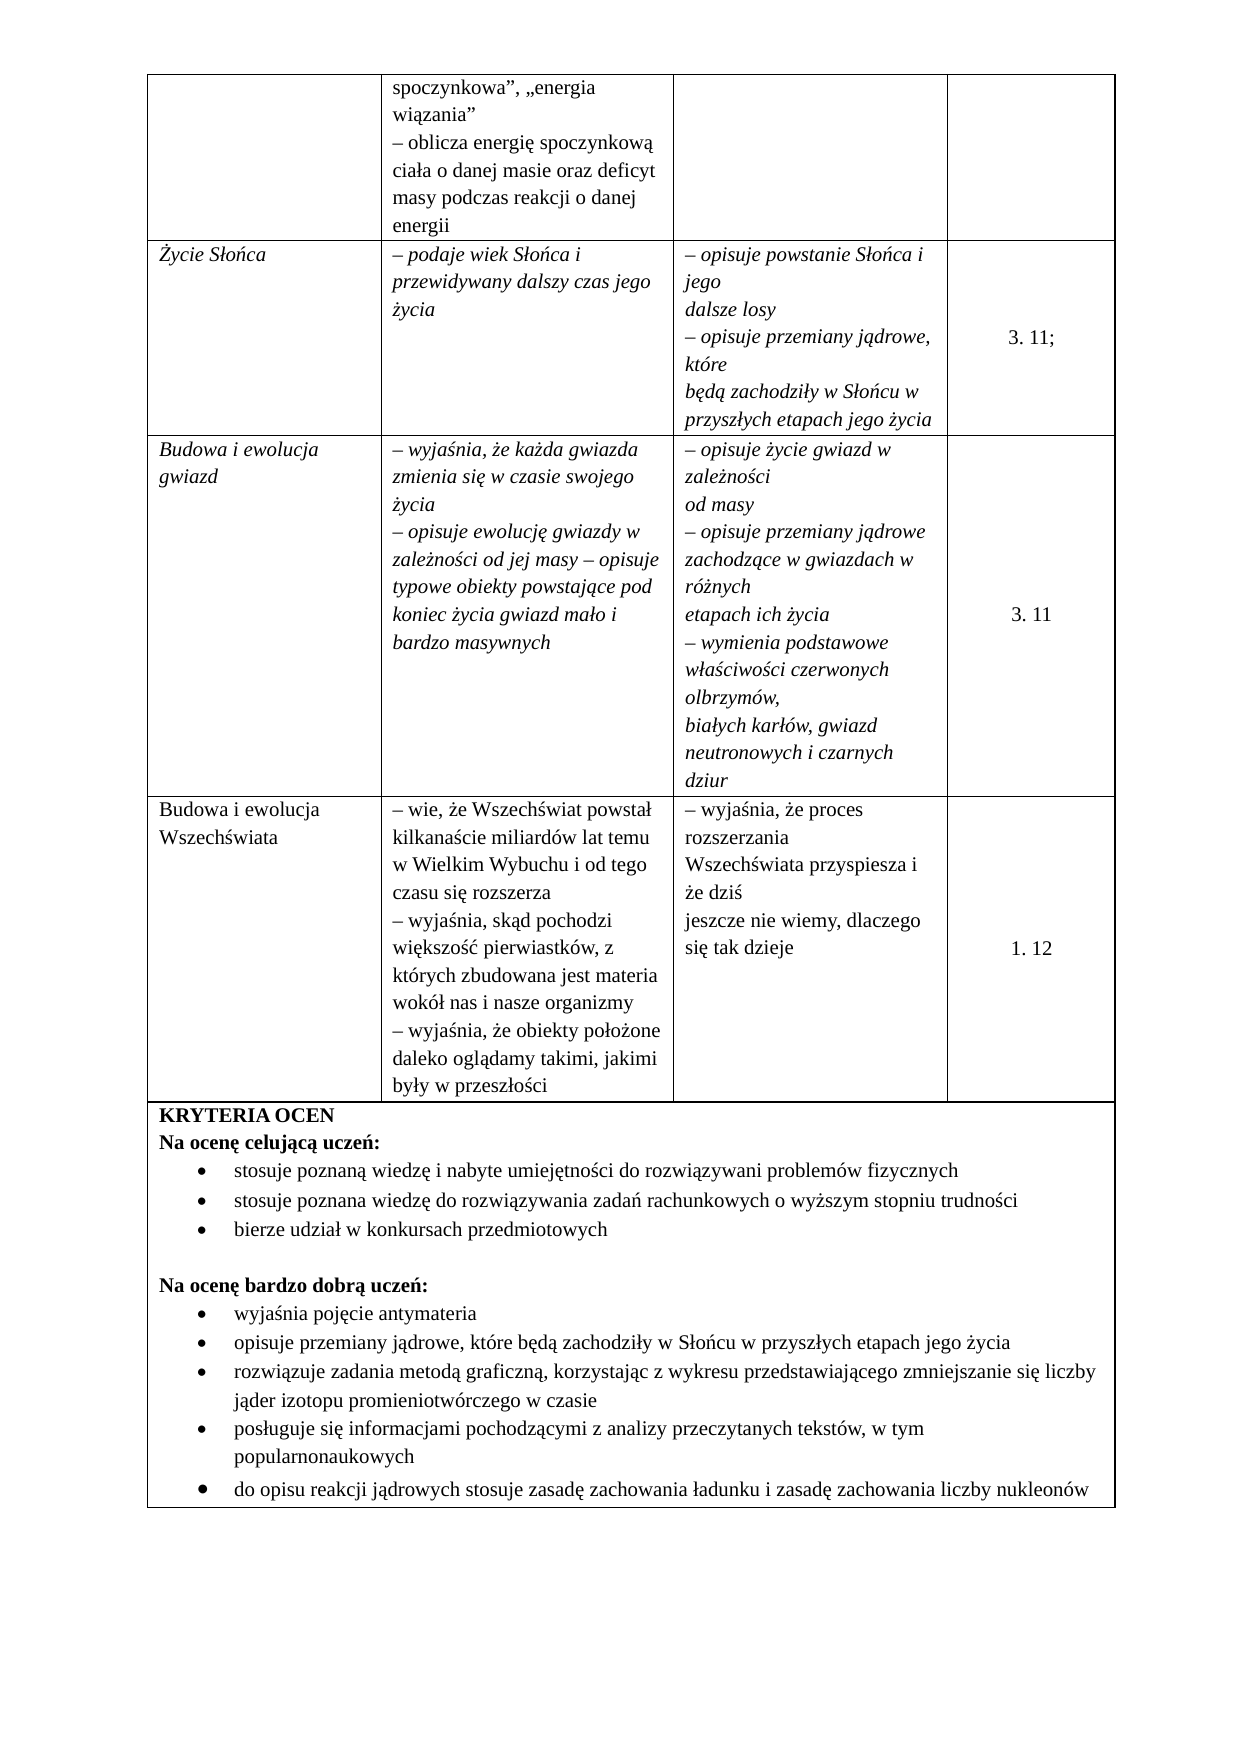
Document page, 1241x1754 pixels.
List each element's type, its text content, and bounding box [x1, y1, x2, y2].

table_cell 1. 12 [948, 797, 1114, 1101]
table_cell – wyjaśnia, że każda gwiazda zmienia się w czasie swojego życia – opisuje ewolucję gwiazdy w zależności od jej masy – opisuje typowe obiekty powstające pod koniec życia gwiazd mało i bardzo masywnych [382, 436, 673, 796]
table_cell KRYTERIA OCEN Na ocenę celującą uczeń: stosuje poznaną wiedzę i nabyte umiejętności do rozwiązywani problemów fizycznych stosuje poznana wiedzę do rozwiązywania zadań rachunkowych o wyższym stopniu trudności bierze udział w konkursach przedmiotowych Na ocenę bardzo dobrą uczeń: wyjaśnia pojęcie antymateria opisuje przemiany jądrowe, które będą zachodziły w Słońcu w przyszłych etapach jego życia rozwiązuje zadania metodą graficzną, korzystając z wykresu przedstawiającego zmniejszanie się liczby jąder izotopu promieniotwórczego w czasie posługuje się informacjami pochodzącymi z analizy przeczytanych tekstów, w tym popularnonaukowych do opisu reakcji jądrowych stosuje zasadę zachowania ładunku i zasadę zachowania liczby nukleonów opisuje przemiany jądrowe zachodzące w gwiazdach w różnych etapach ich życia porównuje szkodliwość różnych źródeł promieniowania (znajomość jednostek dawek nie jest wymagana) historii badań Wszechświata (np. prace E. Hubble'a, A. Wolszczana) oraz ewolucji gwiazd formułuje wnioski oparte na wynikach obserwacji i badań Wszechświata Na ocenę dobrą uczeń: wyjaśnia, dlaczego jądro atomowe się nie rozpada opisuje zasadę działania licznika Geigera- Mullera porównuje przenikliwość znanych rodzajów promieniowania oraz szkodliwość różnych źródeł promieniowania sporządza wykres zależności liczby jąder, które uległy rozpadowi od czasu na podstawie danych z tabeli (oznaczenie wielkości i skali na osiach), a także odczytuje dane z wykresu opisuje działanie elektrowni atomowej przytacza i ocenia argumenty za energetyką jądrową i przeciw niej oblicza ilość energii wyzwolonej w podanych reakcjach jądrowych • opisuje ewolucję gwiazdy w zależności od jej masy wyjaśnia, że proces rozszerzania Wszechświata przyspiesza i nie wiemy jeszcze, dlaczego się tak dzieje wymienia podstawowe właściwości czerwonych olbrzymów, białych karłów, gwiazd neutronowych i czarnych dziur Na ocenę dostateczną uczeń: posługuje się pojęciami: pierwiastek, jądro atomowe, izotop, proton, neutron, elektron wskazuje przykłady izotopów wymienia właściwości promieniowania jądrowego α, β, γ charakteryzuje wpływ promieniowania na organizmy żywe wymienia i omawia sposoby powstawania promieniowania zna sposoby ochrony przed promieniowaniem wyjaśnia, jak promieniowanie jądrowe wpływa na materię oraz na organizmy, opisuje sposoby ochrony przed promieniowaniem podaje przykłady zastosowania zjawiska promieniotwórczości opisuje rozpady alfa, beta (nie są wymagane wiadomości o neutrinach) oraz sposób powstawania promieniowania gamma rysuje wykres zależności liczby jąder, które uległy rozpadowi od czasu wyjaśnia zasadę datowania substancji na podstawie składu izotopowego, np. datowanie węglem C 14 opisuje reakcję rozszczepienia uranu 235U zachodzącą w wyniku pochłonięcia neutronu; podaje warunki zajścia reakcji łańcuchowej wymienia korzyści i zagrożenia płynące z energetyki jądrowej opisuje reakcje termojądrowe zachodzące w gwiazdach oraz w bombie wodorowej interpretuje zależność E = mc2 opisuje powstanie Słońca i jego przyszłe losy opisuje Wielki Wybuch, jako początek znanego nam Wszechświata wyjaśnia, że obiekty położone daleko oglądamy takimi, jakimi były w przeszłości oblicza energię spoczynkową, deficyt masy i energię wiązania dla dowolnego pierwiastka układu okresowego, Na ocenę dopuszczającą uczeń: wymienia cząstki, z których są zbudowane atomy posługuje się pojęciami: „atom”, „pierwiastek chemiczny”, „jądro atomowe”, „izotop”, „liczba atomowa”, „liczba masowa” podaje skład jądra atomowego na podstawie liczby masowej i atomowej odczytuje dane z tabeli odróżnia reakcje jądrowe od reakcji chemicznych posługuje się pojęciami jądra stabilnego i niestabilnego opisuje rozpad izotopu promieniotwórczego, posługując się pojęciem czasu połowicznego rozpadu podaje przykłady zastosowania energii jądrowej posługuje się pojęciami: energii spoczynkowej, deficytu masy i energii wiązania podaje wiek Słońca i przewidywany czas jego życia wyjaśnia, że każda gwiazda zmienia się w czasie swojego życia podaje przybliżony wiek Wszechświata [148, 1103, 1114, 1507]
table_cell 3. 11 [948, 436, 1114, 796]
table_cell – podaje wiek Słońca i przewidywany dalszy czas jego życia [382, 241, 673, 435]
table_cell – wie, że Wszechświat powstał kilkanaście miliardów lat temu w Wielkim Wybuchu i od tego czasu się rozszerza – wyjaśnia, skąd pochodzi większość pierwiastków, z których zbudowana jest materia wokół nas i nasze organizmy – wyjaśnia, że obiekty położone daleko oglądamy takimi, jakimi były w przeszłości [382, 797, 673, 1101]
table_cell – opisuje powstanie Słońca i jego dalsze losy – opisuje przemiany jądrowe, które będą zachodziły w Słońcu w przyszłych etapach jego życia [674, 241, 947, 435]
table_cell spoczynkowa”, „energia wiązania” – oblicza energię spoczynkową ciała o danej masie oraz deficyt masy podczas reakcji o danej energii [382, 75, 673, 240]
table_cell – opisuje życie gwiazd w zależności od masy – opisuje przemiany jądrowe zachodzące w gwiazdach w różnych etapach ich życia – wymienia podstawowe właściwości czerwonych olbrzymów, białych karłów, gwiazd neutronowych i czarnych dziur [674, 436, 947, 796]
table_cell – wyjaśnia, że proces rozszerzania Wszechświata przyspiesza i że dziś jeszcze nie wiemy, dlaczego się tak dzieje [674, 797, 947, 1101]
table_cell [674, 75, 947, 240]
table_cell [148, 75, 381, 240]
table_cell Budowa i ewolucja Wszechświata [148, 797, 381, 1101]
table_cell [948, 75, 1114, 240]
table_cell Budowa i ewolucja gwiazd [148, 436, 381, 796]
table_cell 3. 11; [948, 241, 1114, 435]
table_cell Życie Słońca [148, 241, 381, 435]
